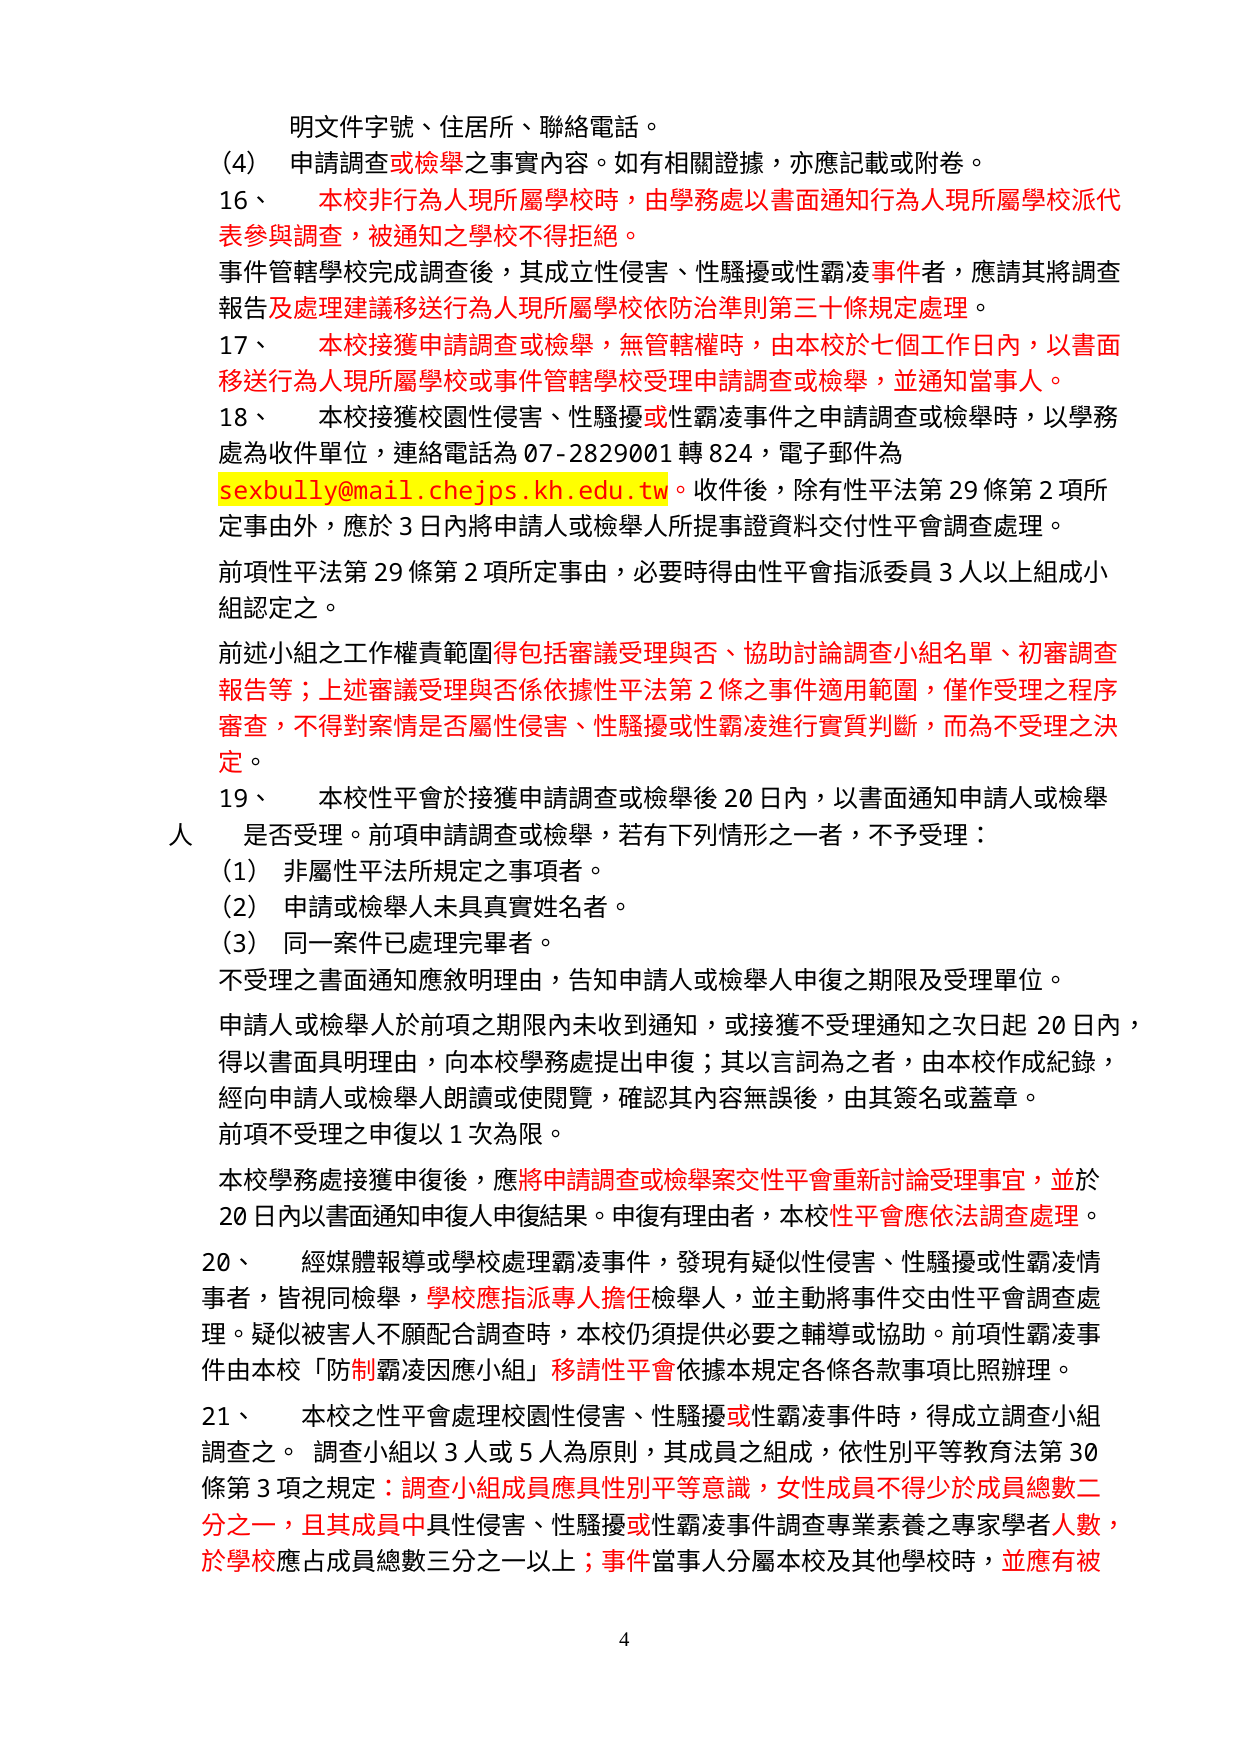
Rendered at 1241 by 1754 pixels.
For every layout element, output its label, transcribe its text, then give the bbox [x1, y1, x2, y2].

text 前項不受理之申復以1次為限。 [168, 1114, 1122, 1151]
list 明文件字號、住居所、聯絡電話。 [207, 108, 1122, 144]
list 本校性平會於接獲申請調查或檢舉後20日內，以書面通知申請人或檢舉人 是否受理。前項申請調查或檢舉，若有下列情形之一者，不予受理： [168, 779, 1122, 851]
list 非屬性平法所規定之事項者。 [207, 851, 1122, 888]
list 申請或檢舉人未具真實姓名者。 [207, 888, 1122, 924]
text 事件管轄學校完成調查後，其成立性侵害、性騷擾或性霸凌事件者，應請其將調查報告及處理建議移送行為人現所屬學校依防治準則第三十條規定處理。 [218, 253, 1122, 325]
list 本校接獲校園性侵害、性騷擾或性霸凌事件之申請調查或檢舉時，以學務處為收件單位，連絡電話為07-2829001轉824，電子郵件為sexbully@mail.chejps.kh.edu.tw。收件後，除有性平法第29條第2項所定事由外，應於3日內將申請人或檢舉人所提事證資料交付性平會調查處理。 [218, 398, 1122, 543]
list 本校非行為人現所屬學校時，由學務處以書面通知行為人現所屬學校派代表參與調查，被通知之學校不得拒絕。 [218, 180, 1122, 253]
list 本校之性平會處理校園性侵害、性騷擾或性霸凌事件時，得成立調查小組調查之。 調查小組以3人或5人為原則，其成員之組成，依性別平等教育法第30條第3項之規定：調查小組成員應具性別平等意識，女性成員不得少於成員總數二分之一，且其成員中具性侵害、性騷擾或性霸凌事件調查專業素養之專家學者人數，於學校應占成員總數三分之一以上；事件當事人分屬本校及其他學校時，並應有被害人現所屬學校之代表。 [201, 1396, 1122, 1578]
list 申請調查或檢舉之事實內容。如有相關證據，亦應記載或附卷。 [207, 144, 1122, 180]
list 同一案件已處理完畢者。 [207, 924, 1122, 960]
text 前項性平法第29條第2項所定事由，必要時得由性平會指派委員3人以上組成小組認定之。 [218, 552, 1122, 624]
text 申請人或檢舉人於前項之期限內未收到通知，或接獲不受理通知之次日起20日內，得以書面具明理由，向本校學務處提出申復；其以言詞為之者，由本校作成紀錄，經向申請人或檢舉人朗讀或使閱覽，確認其內容無誤後，由其簽名或蓋章。 [218, 1006, 1122, 1114]
list 本校接獲申請調查或檢舉，無管轄權時，由本校於七個工作日內，以書面移送行為人現所屬學校或事件管轄學校受理申請調查或檢舉，並通知當事人。 [218, 325, 1122, 398]
text 前述小組之工作權責範圍得包括審議受理與否、協助討論調查小組名單、初審調查報告等；上述審議受理與否係依據性平法第2條之事件適用範圍，僅作受理之程序審查，不得對案情是否屬性侵害、性騷擾或性霸凌進行實質判斷，而為不受理之決定。 [218, 634, 1122, 779]
text 不受理之書面通知應敘明理由，告知申請人或檢舉人申復之期限及受理單位。 [168, 960, 1122, 996]
text 本校學務處接獲申復後，應將申請調查或檢舉案交性平會重新討論受理事宜，並於20日內以書面通知申復人申復結果。申復有理由者，本校性平會應依法調查處理。 [218, 1160, 1122, 1233]
list 經媒體報導或學校處理霸凌事件，發現有疑似性侵害、性騷擾或性霸凌情事者，皆視同檢舉，學校應指派專人擔任檢舉人，並主動將事件交由性平會調查處理。疑似被害人不願配合調查時，本校仍須提供必要之輔導或協助。前項性霸凌事件由本校「防制霸凌因應小組」移請性平會依據本規定各條各款事項比照辦理。 [201, 1242, 1122, 1387]
